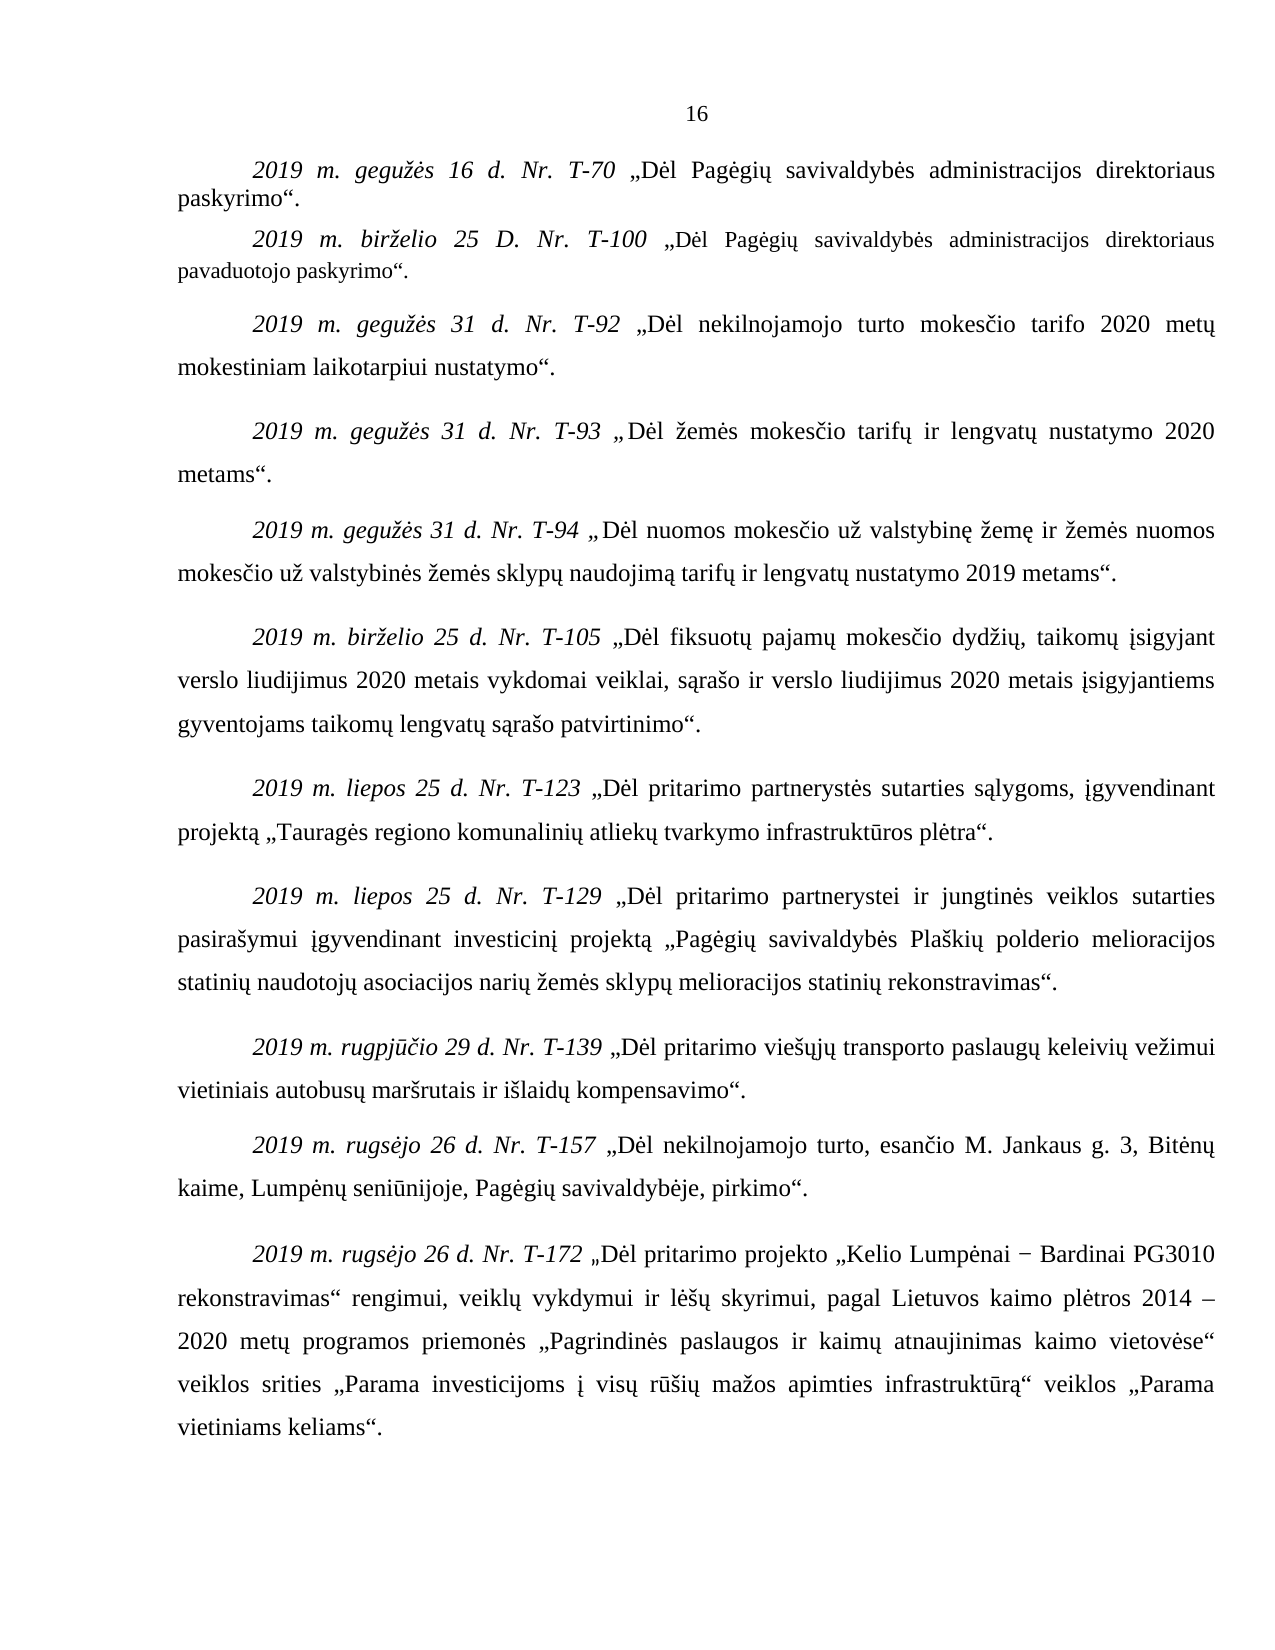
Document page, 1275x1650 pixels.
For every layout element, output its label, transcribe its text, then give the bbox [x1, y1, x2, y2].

text 2019 m. gegužės 31 d. Nr. T-94 „Dėl nuomos mokesčio už valstybinę žemę ir žemės nuomos mokesčio už valstybinės žemės sklypų naudojimą tarifų ir lengvatų nustatymo 2019 metams“. [177, 515, 1216, 587]
text 2019 m. rugsėjo 26 d. Nr. T-157 „Dėl nekilnojamojo turto, esančio M. Jankaus g. 3, Bitėnų kaime, Lumpėnų seniūnijoje, Pagėgių savivaldybėje, pirkimo“. [177, 1130, 1216, 1202]
text 2019 m. gegužės 31 d. Nr. T-92 „Dėl nekilnojamojo turto mokesčio tarifo 2020 metų mokestiniam laikotarpiui nustatymo“. [177, 309, 1216, 381]
text 2019 m. liepos 25 d. Nr. T-129 „Dėl pritarimo partnerystei ir jungtinės veiklos sutarties pasirašymui įgyvendinant investicinį projektą „Pagėgių savivaldybės Plaškių polderio melioracijos statinių naudotojų asociacijos narių žemės sklypų melioracijos statinių rekonstravimas“. [177, 881, 1216, 996]
text 2019 m. liepos 25 d. Nr. T-123 „Dėl pritarimo partnerystės sutarties sąlygoms, įgyvendinant projektą „Tauragės regiono komunalinių atliekų tvarkymo infrastruktūros plėtra“. [177, 773, 1216, 845]
text 2019 m. gegužės 16 d. Nr. T-70 „Dėl Pagėgių savivaldybės administracijos direktoriaus paskyrimo“. [177, 155, 1216, 212]
text 2019 m. rugpjūčio 29 d. Nr. T-139 „Dėl pritarimo viešųjų transporto paslaugų keleivių vežimui vietiniais autobusų maršrutais ir išlaidų kompensavimo“. [177, 1032, 1216, 1104]
text 2019 m. birželio 25 d. Nr. T-100 „Dėl Pagėgių savivaldybės administracijos direktoriaus pavaduotojo paskyrimo“. [177, 224, 1216, 283]
text 2019 m. birželio 25 d. Nr. T-105 „Dėl fiksuotų pajamų mokesčio dydžių, taikomų įsigyjant verslo liudijimus 2020 metais vykdomai veiklai, sąrašo ir verslo liudijimus 2020 metais įsigyjantiems gyventojams taikomų lengvatų sąrašo patvirtinimo“. [177, 622, 1216, 737]
text 2019 m. gegužės 31 d. Nr. T-93 „Dėl žemės mokesčio tarifų ir lengvatų nustatymo 2020 metams“. [177, 416, 1216, 488]
text 2019 m. rugsėjo 26 d. Nr. T-172 „Dėl pritarimo projekto „Kelio Lumpėnai − Bardinai PG3010 rekonstravimas“ rengimui, veiklų vykdymui ir lėšų skyrimui, pagal Lietuvos kaimo plėtros 2014 – 2020 metų programos priemonės „Pagrindinės paslaugos ir kaimų atnaujinimas kaimo vietovėse“ veiklos srities „Parama investicijoms į visų rūšių mažos apimties infrastruktūrą“ veiklos „Parama vietiniams keliams“. [177, 1238, 1216, 1441]
